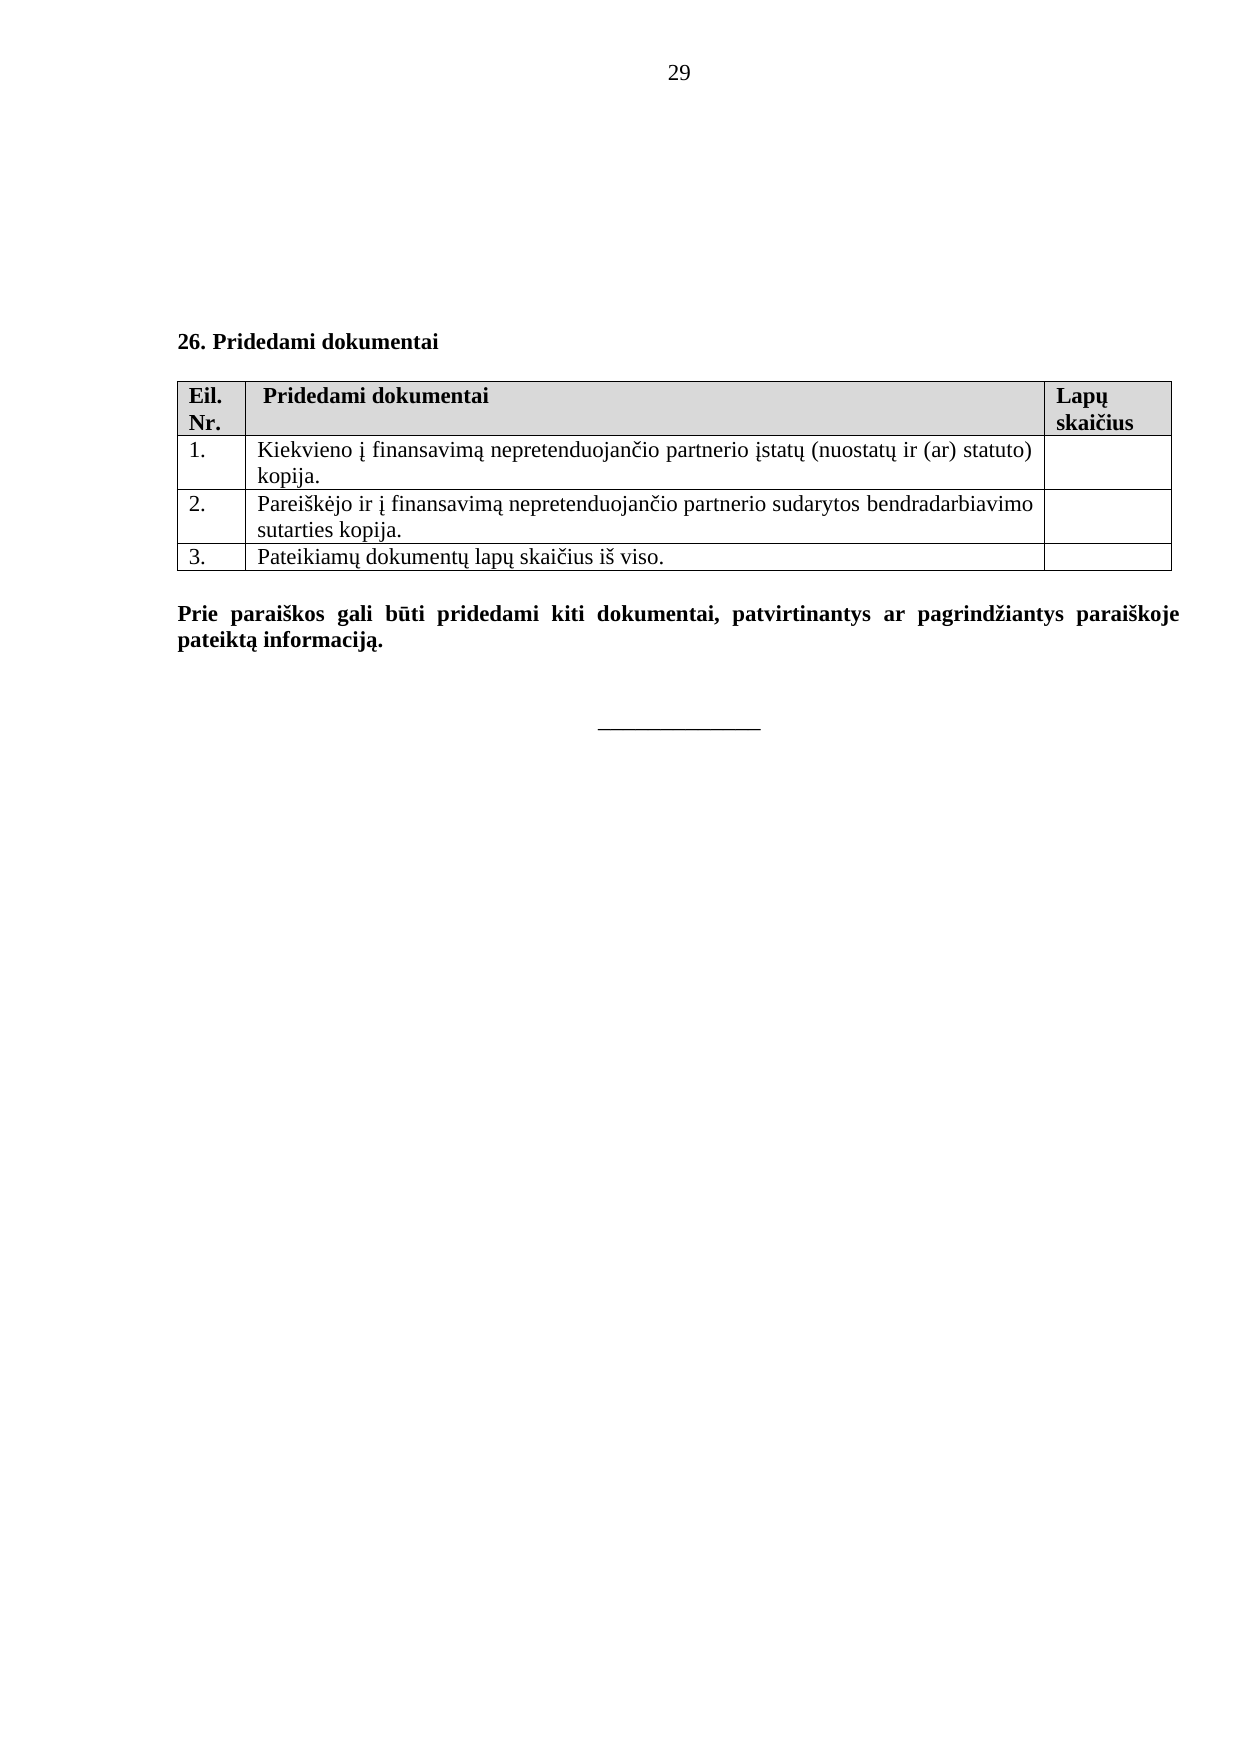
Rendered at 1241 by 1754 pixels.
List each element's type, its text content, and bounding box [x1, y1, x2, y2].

table_cell Pateikiamų dokumentų lapų skaičius iš viso. [246, 544, 1044, 570]
table_cell 1. [178, 436, 245, 489]
text 26. Pridedami dokumentai [177, 328, 1181, 355]
table_cell Kiekvieno į finansavimą nepretenduojančio partnerio įstatų (nuostatų ir (ar) statuto) kopija. [246, 436, 1044, 489]
table_cell [1045, 490, 1171, 542]
table_cell 3. [178, 544, 245, 570]
table_header Pridedami dokumentai [246, 382, 1044, 435]
table_cell 2. [178, 490, 245, 542]
table_header Eil. Nr. [178, 382, 245, 435]
table_header Lapų skaičius [1045, 382, 1171, 435]
text Prie paraiškos gali būti pridedami kiti dokumentai, patvirtinantys ar pagrindžiantys paraiškoje pateiktą informaciją. [177, 599, 1181, 652]
table_cell [1045, 436, 1171, 489]
table_cell Pareiškėjo ir į finansavimą nepretenduojančio partnerio sudarytos bendradarbiavimo sutarties kopija. [246, 490, 1044, 542]
table_cell [1045, 544, 1171, 570]
text _____________ [177, 704, 1181, 733]
